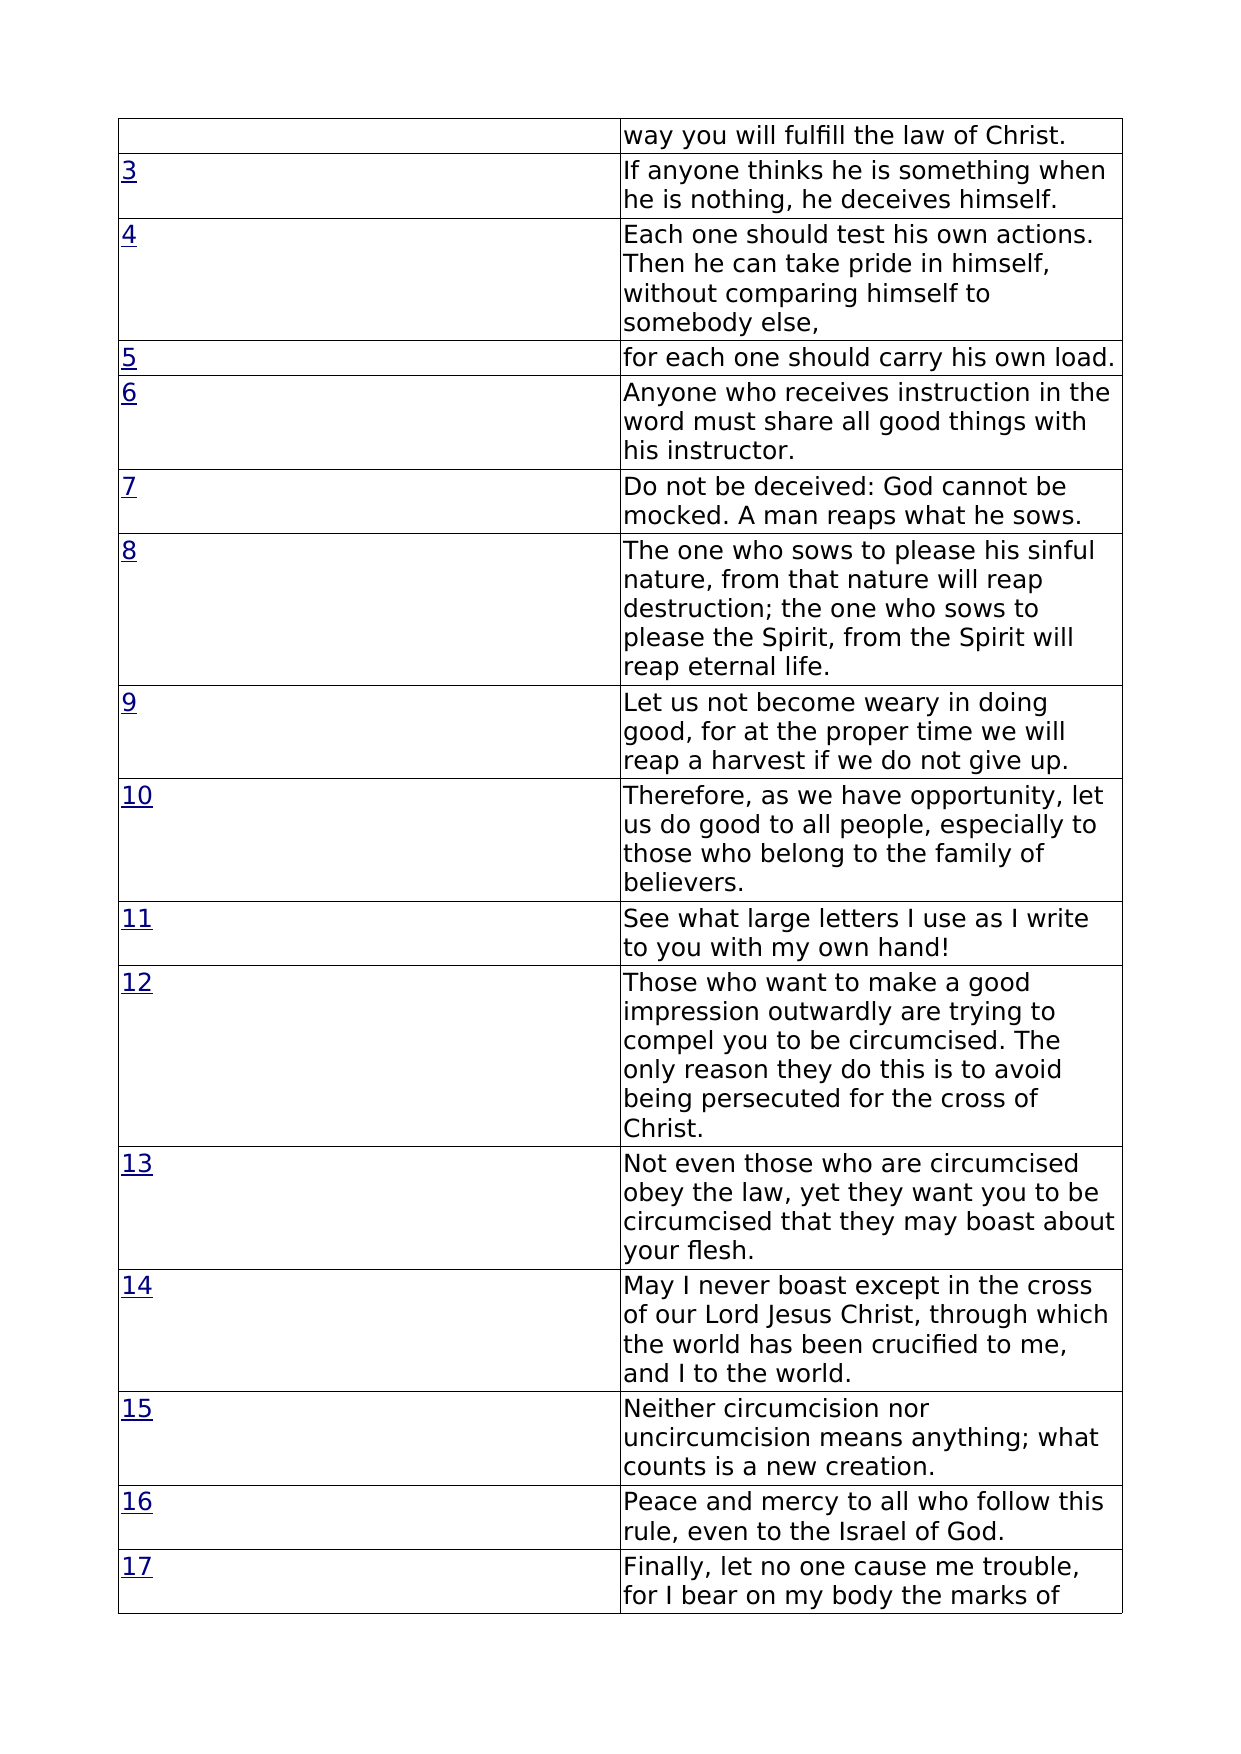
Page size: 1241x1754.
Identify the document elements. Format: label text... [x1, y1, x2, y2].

table_cell Do not be deceived: God cannot be mocked. A man reaps what he sows. [621, 470, 1122, 533]
table_cell 15 [119, 1392, 620, 1484]
table_cell Finally, let no one cause me trouble, for I bear on my body the marks of [621, 1550, 1122, 1613]
table_cell Each one should test his own actions. Then he can take pride in himself, without comparing himself to somebody else, [621, 219, 1122, 340]
table_cell [119, 119, 620, 153]
table_cell 5 [119, 341, 620, 375]
table_cell Therefore, as we have opportunity, let us do good to all people, especially to those who belong to the family of believers. [621, 779, 1122, 901]
table_cell 3 [119, 154, 620, 217]
table_cell 11 [119, 902, 620, 965]
table_cell way you will fulfill the law of Christ. [621, 119, 1122, 153]
table_cell 6 [119, 376, 620, 469]
table_cell 13 [119, 1147, 620, 1268]
table_cell 8 [119, 534, 620, 685]
table_cell Neither circumcision nor uncircumcision means anything; what counts is a new creation. [621, 1392, 1122, 1484]
table_cell 10 [119, 779, 620, 901]
table_cell 17 [119, 1550, 620, 1613]
table_cell Not even those who are circumcised obey the law, yet they want you to be circumcised that they may boast about your flesh. [621, 1147, 1122, 1268]
table_cell Peace and mercy to all who follow this rule, even to the Israel of God. [621, 1486, 1122, 1549]
table_cell Let us not become weary in doing good, for at the proper time we will reap a harvest if we do not give up. [621, 686, 1122, 778]
table_cell May I never boast except in the cross of our Lord Jesus Christ, through which the world has been crucified to me, and I to the world. [621, 1270, 1122, 1391]
table_cell 16 [119, 1486, 620, 1549]
table_cell 4 [119, 219, 620, 340]
table_cell See what large letters I use as I write to you with my own hand! [621, 902, 1122, 965]
table_cell If anyone thinks he is something when he is nothing, he deceives himself. [621, 154, 1122, 217]
table_cell 14 [119, 1270, 620, 1391]
table_cell 7 [119, 470, 620, 533]
table_cell 12 [119, 966, 620, 1146]
table_cell Anyone who receives instruction in the word must share all good things with his instructor. [621, 376, 1122, 469]
table_cell for each one should carry his own load. [621, 341, 1122, 375]
table_cell The one who sows to please his sinful nature, from that nature will reap destruction; the one who sows to please the Spirit, from the Spirit will reap eternal life. [621, 534, 1122, 685]
table_cell 9 [119, 686, 620, 778]
table_cell Those who want to make a good impression outwardly are trying to compel you to be circumcised. The only reason they do this is to avoid being persecuted for the cross of Christ. [621, 966, 1122, 1146]
